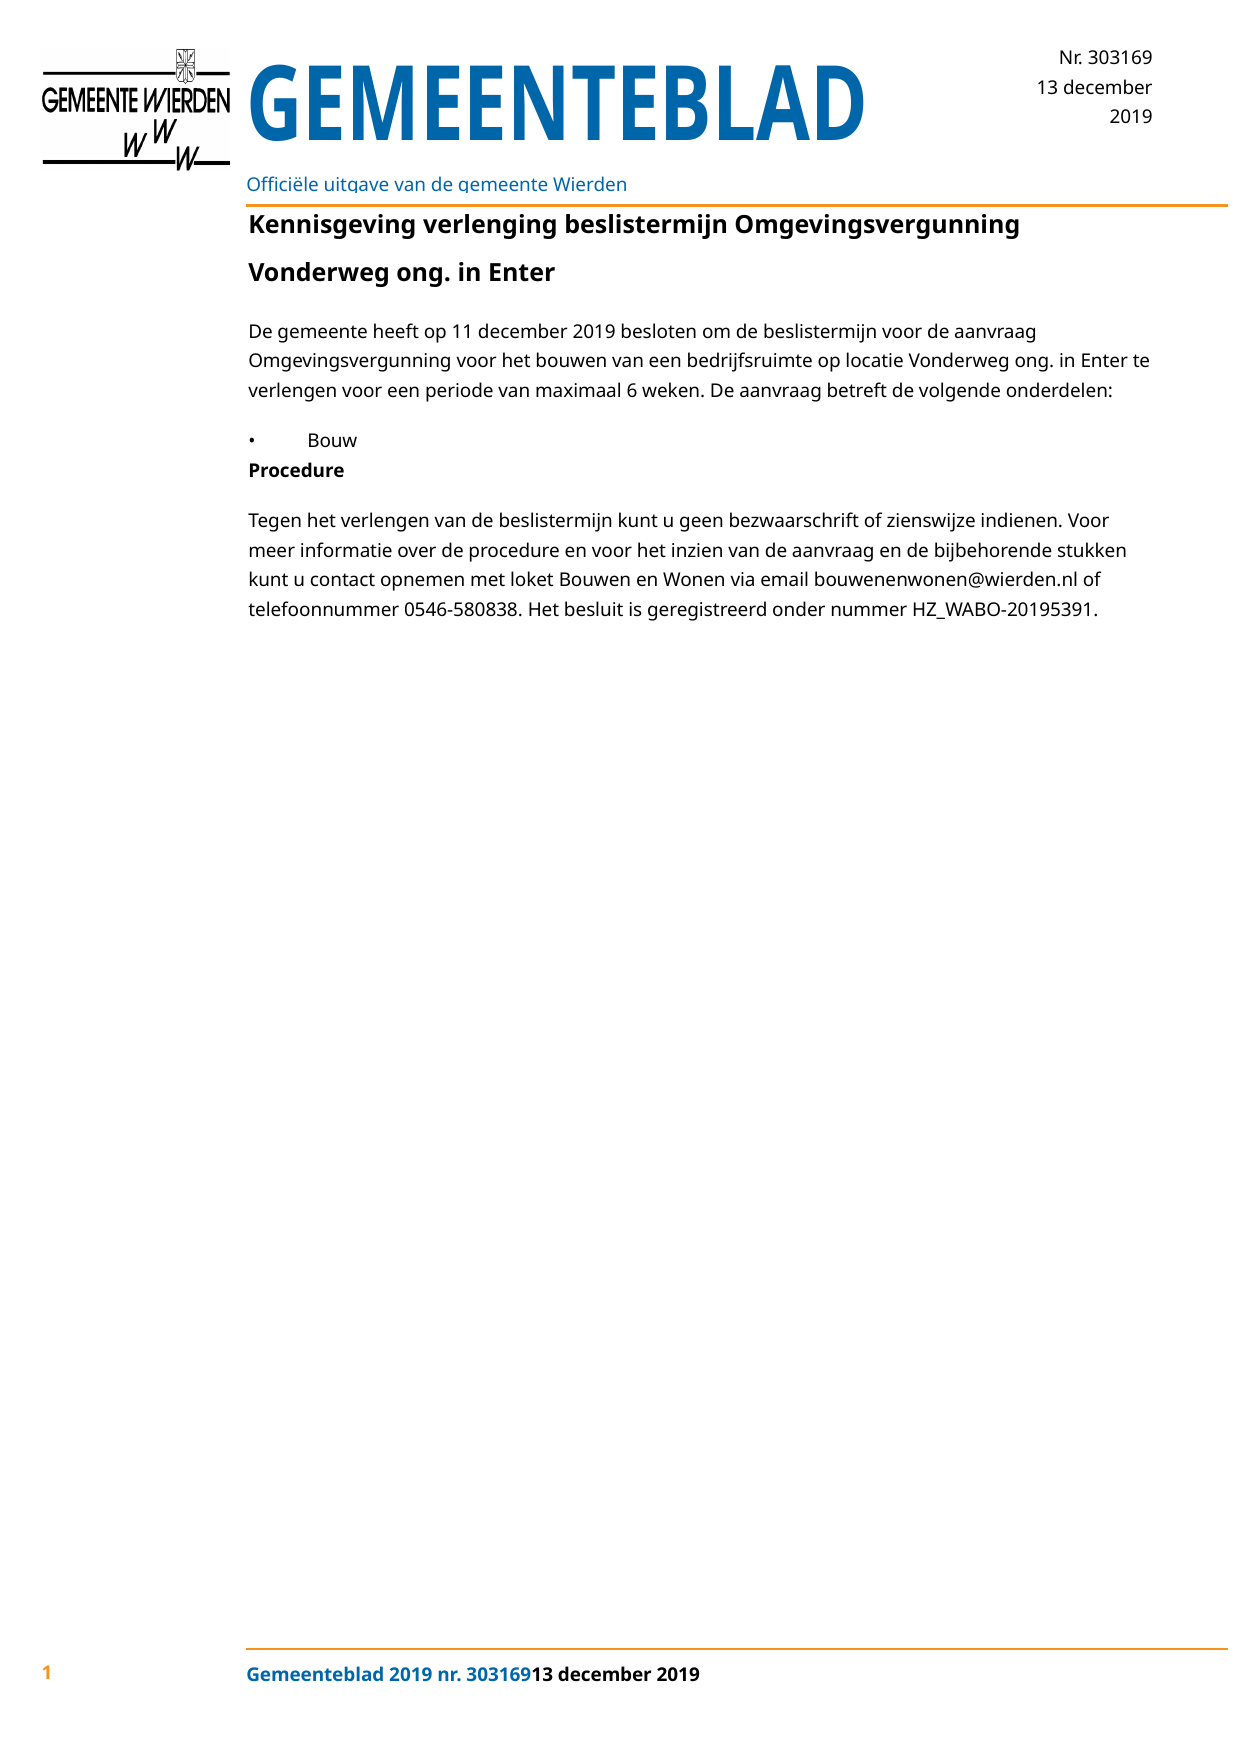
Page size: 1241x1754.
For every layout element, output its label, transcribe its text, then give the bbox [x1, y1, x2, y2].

list Bouw [248, 427, 1152, 453]
text Kennisgeving verlenging beslistermijn Omgevingsvergunning Vonderweg ong. in Enter [248, 207, 1152, 288]
text Procedure [248, 457, 1152, 483]
picture [41, 47, 231, 172]
text Tegen het verlengen van de beslistermijn kunt u geen bezwaarschrift of zienswijze indienen. Voor meer informatie over de procedure en voor het inzien van de aanvraag en de bijbehorende stukken kunt u contact opnemen met loket Bouwen en Wonen via email bouwenenwonen@wierden.nl of telefoonnummer 0546-580838. Het besluit is geregistreerd onder nummer HZ_WABO-20195391. [248, 507, 1152, 622]
text De gemeente heeft op 11 december 2019 besloten om de beslistermijn voor de aanvraag Omgevingsvergunning voor het bouwen van een bedrijfsruimte op locatie Vonderweg ong. in Enter te verlengen voor een periode van maximaal 6 weken. De aanvraag betreft de volgende onderdelen: [248, 318, 1152, 403]
